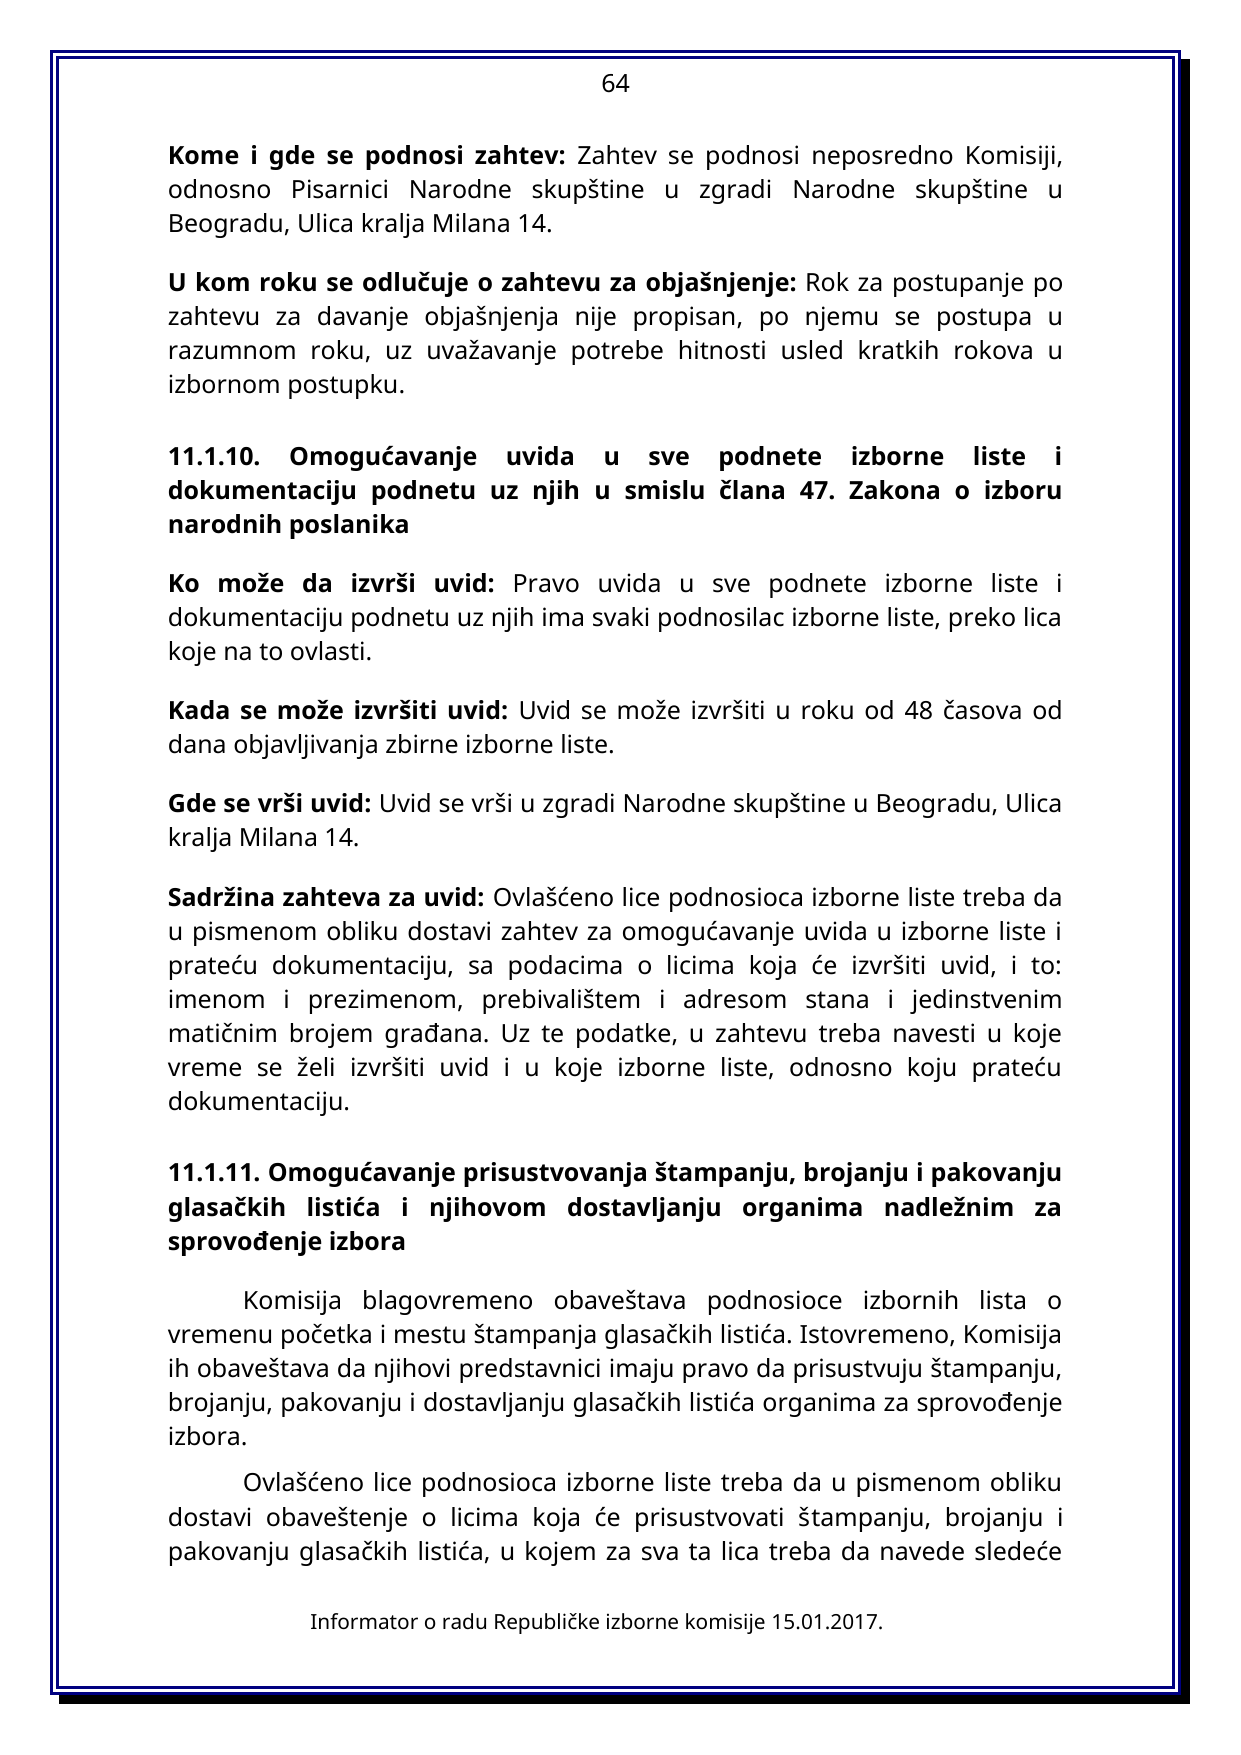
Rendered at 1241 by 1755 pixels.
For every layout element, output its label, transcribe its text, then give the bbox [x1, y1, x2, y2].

text Kada se može izvršiti uvid: Uvid se može izvršiti u roku od 48 časova od dana objavljivanja zbirne izborne liste. [168, 693, 1063, 761]
subtitle 11.1.11. Omogućavanje prisustvovanja štampanju, brojanju i pakovanju glasačkih listića i njihovom dostavljanju organima nadležnim za sprovođenje izbora [168, 1155, 1063, 1257]
text Sadržina zahteva za uvid: Ovlašćeno lice podnosioca izborne liste treba da u pismenom obliku dostavi zahtev za omogućavanje uvida u izborne liste i prateću dokumentaciju, sa podacima o licima koja će izvršiti uvid, i to: imenom i prezimenom, prebivalištem i adresom stana i jedinstvenim matičnim brojem građana. Uz te podatke, u zahtevu treba navesti u koje vreme se želi izvršiti uvid i u koje izborne liste, odnosno koju prateću dokumentaciju. [168, 879, 1063, 1118]
text U kom roku se odlučuje o zahtevu za objašnjenje: Rok za postupanje po zahtevu za davanje objašnjenja nije propisan, po njemu se postupa u razumnom roku, uz uvažavanje potrebe hitnosti usled kratkih rokova u izbornom postupku. [168, 265, 1063, 401]
text Ovlašćeno lice podnosioca izborne liste treba da u pismenom obliku dostavi obaveštenje o licima koja će prisustvovati štampanju, brojanju i pakovanju glasačkih listića, u kojem za sva ta lica treba da navede sledeće [168, 1465, 1063, 1567]
text Gde se vrši uvid: Uvid se vrši u zgradi Narodne skupštine u Beogradu, Ulica kralja Milana 14. [168, 786, 1063, 854]
text Ko može da izvrši uvid: Pravo uvida u sve podnete izborne liste i dokumentaciju podnetu uz njih ima svaki podnosilac izborne liste, preko lica koje na to ovlasti. [168, 566, 1063, 668]
text Kome i gde se podnosi zahtev: Zahtev se podnosi neposredno Komisiji, odnosno Pisarnici Narodne skupštine u zgradi Narodne skupštine u Beogradu, Ulica kralja Milana 14. [168, 138, 1063, 240]
text Komisija blagovremeno obaveštava podnosioce izbornih lista o vremenu početka i mestu štampanja glasačkih listića. Istovremeno, Komisija ih obaveštava da njihovi predstavnici imaju pravo da prisustvuju štampanju, brojanju, pakovanju i dostavljanju glasačkih listića organima za sprovođenje izbora. [168, 1282, 1063, 1453]
subtitle 11.1.10. Omogućavanje uvida u sve podnete izborne liste i dokumentaciju podnetu uz njih u smislu člana 47. Zakona o izboru narodnih poslanika [168, 438, 1063, 541]
